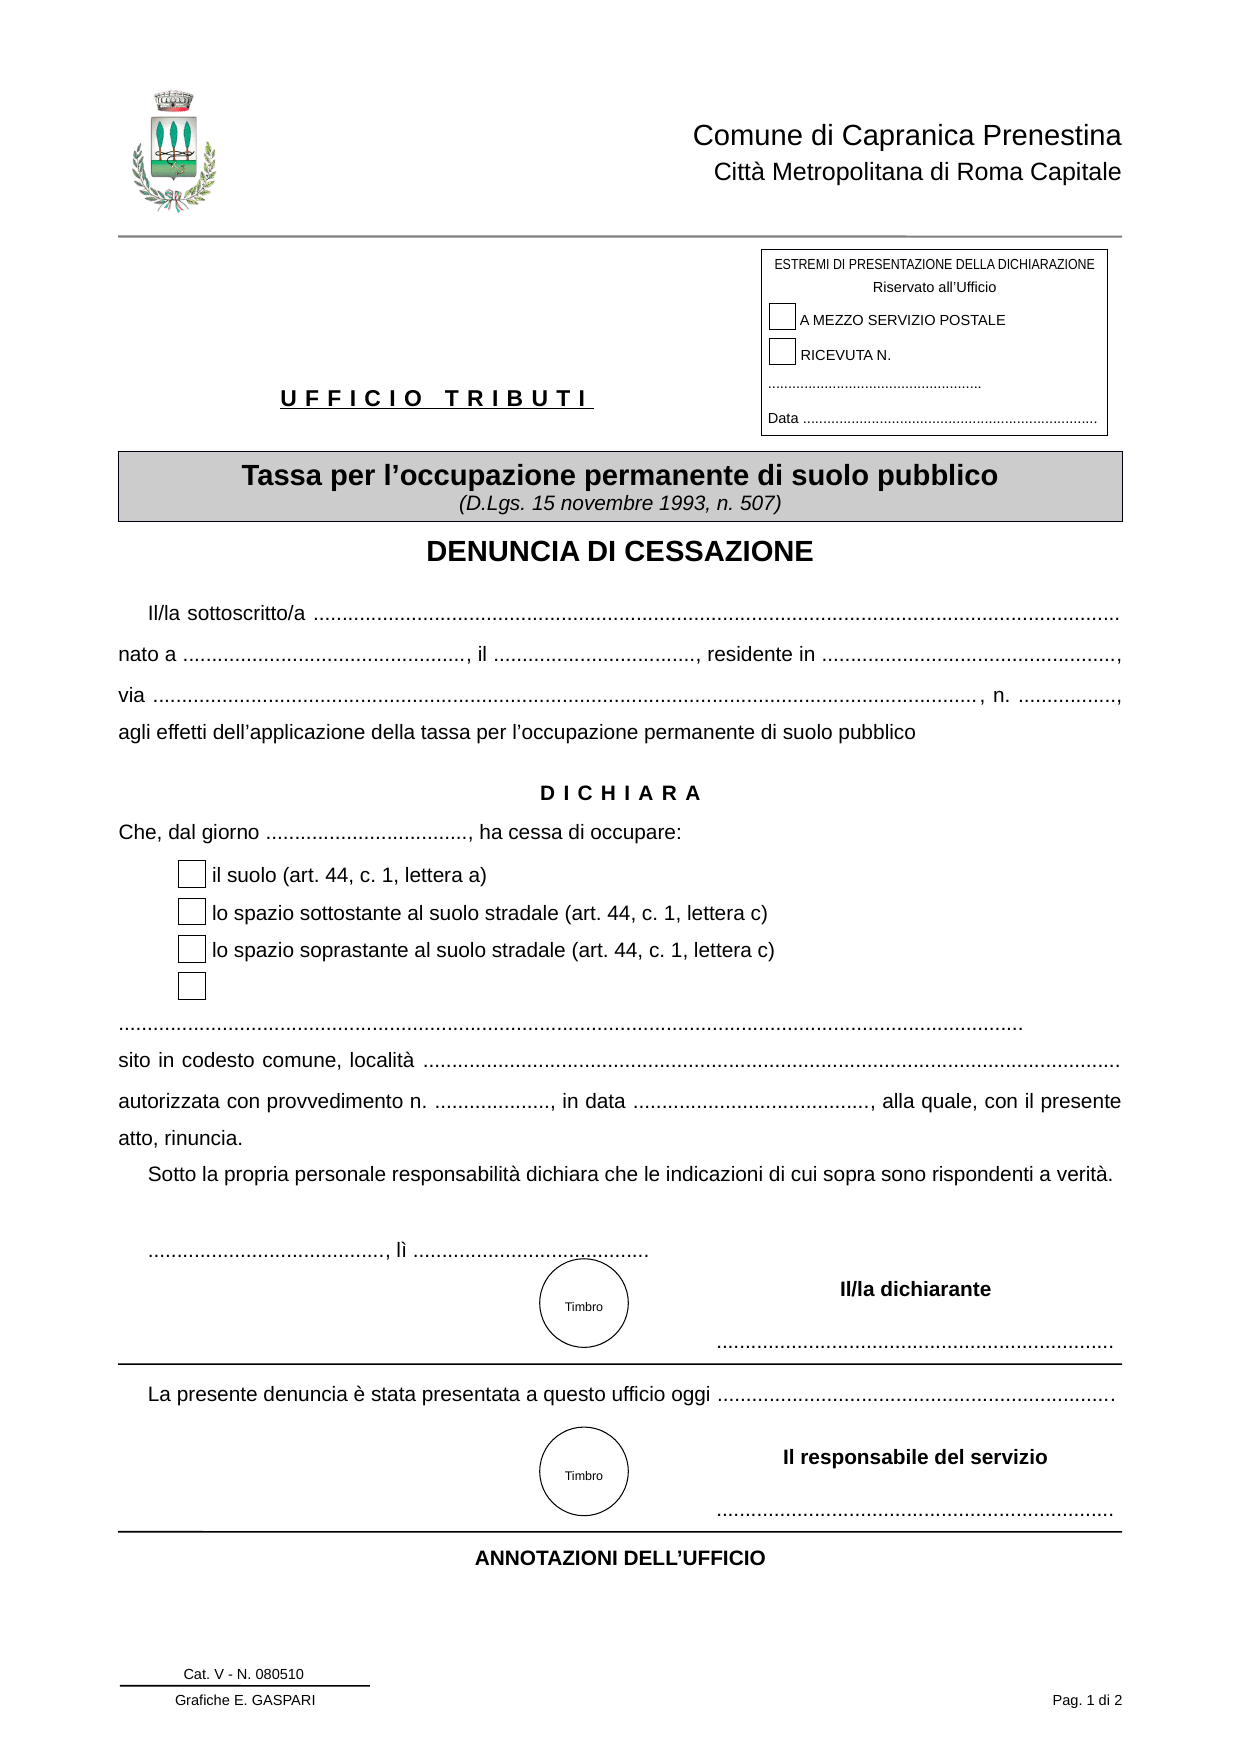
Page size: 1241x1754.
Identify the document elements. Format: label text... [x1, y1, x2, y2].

text Il/la sottoscritto/a ............................................................................................................................................ nato a ................................................., il ..................................., residente in ..................................................., via ..............................................................................................................................................., n. ................., agli effetti dell’applicazione della tassa per l’occupazione permanente di suolo pubblico [118, 597, 1122, 743]
text ............................................................................................................................................................. [118, 971, 1117, 1036]
text UFFICIO TRIBUTI [118, 385, 761, 412]
text lo spazio soprastante al suolo stradale (art. 44, c. 1, lettera c) [118, 934, 1117, 963]
text ANNOTAZIONI DELL’UFFICIO [118, 1545, 1122, 1569]
table_header Tassa per l’occupazione permanente di suolo pubblico (D.Lgs. 15 novembre 1993, n. 507) [119, 452, 1122, 521]
text sito in codesto comune, località ......................................................................................................................... autorizzata con provvedimento n. ...................., in data ........................................., alla quale, con il presente atto, rinuncia. [118, 1044, 1122, 1150]
text il suolo (art. 44, c. 1, lettera a) [118, 859, 1117, 888]
text Città Metropolitana di Roma Capitale [224, 157, 1122, 185]
text DENUNCIA DI CESSAZIONE [118, 534, 1122, 568]
table_header ESTREMI DI PRESENTAZIONE DELLA DICHIARAZIONE Riservato all’Ufficio A MEZZO SERVIZIO POSTALE RICEVUTA N. ..................................................... Data ......................................................................... [762, 250, 1107, 435]
text Sotto la propria personale responsabilità dichiara che le indicazioni di cui sopra sono rispondenti a verità. [118, 1162, 1122, 1186]
text [1108, 385, 1122, 412]
text Che, dal giorno ..................................., ha cessa di occupare: [118, 816, 1122, 845]
text ..................................................................... [709, 1325, 1122, 1354]
subtitle Il/la dichiarante [709, 1277, 1122, 1301]
text Comune di Capranica Prenestina [224, 118, 1122, 152]
subtitle Il responsabile del servizio [709, 1445, 1122, 1469]
text DICHIARA [118, 780, 1122, 804]
text ..................................................................... [709, 1493, 1122, 1521]
text lo spazio sottostante al suolo stradale (art. 44, c. 1, lettera c) [118, 897, 1117, 926]
picture [122, 87, 224, 219]
text La presente denuncia è stata presentata a questo ufficio oggi ..................................................................... [118, 1378, 1122, 1406]
text ........................................., lì ......................................... [118, 1234, 1122, 1263]
